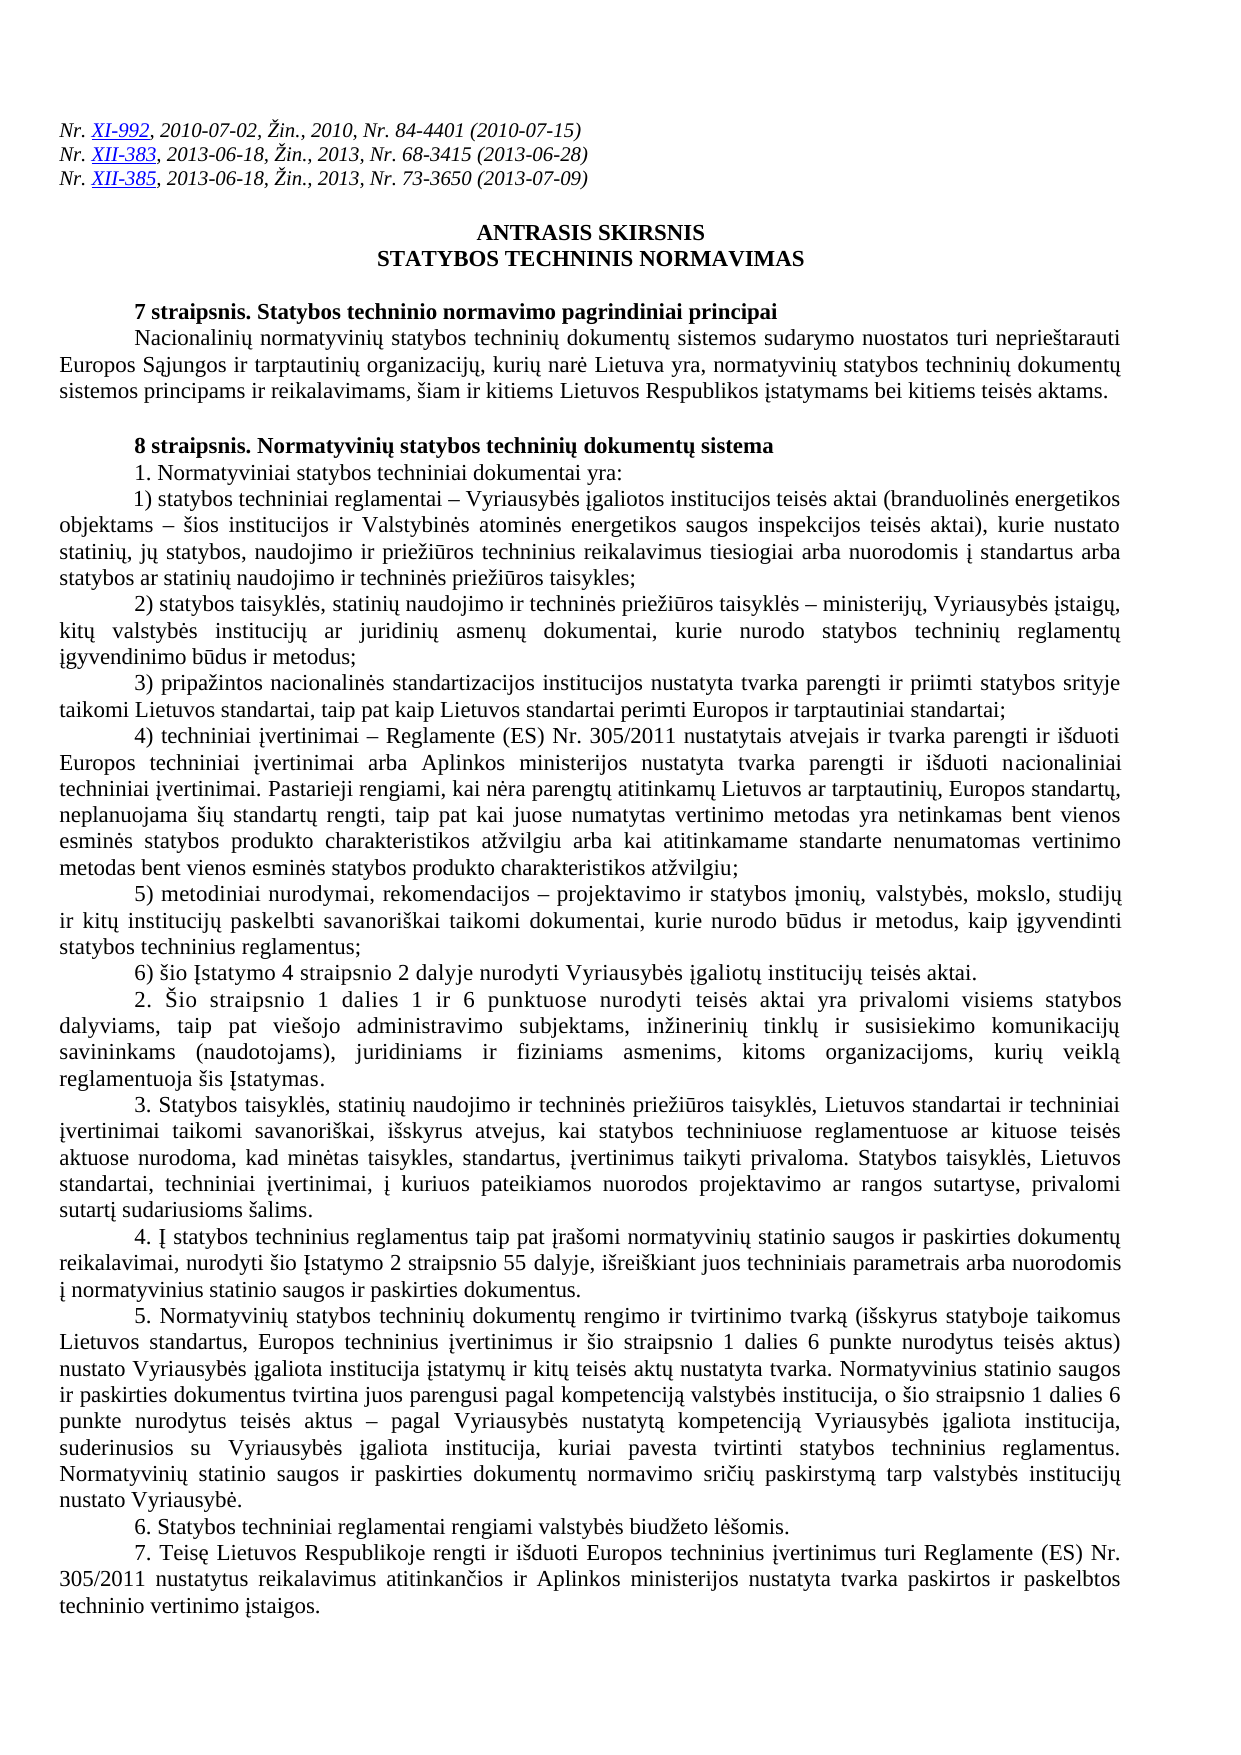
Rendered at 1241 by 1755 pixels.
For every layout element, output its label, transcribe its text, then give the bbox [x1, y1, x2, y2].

text 1. Normatyviniai statybos techniniai dokumentai yra: [59, 459, 1122, 485]
text 2. Šio straipsnio 1 dalies 1 ir 6 punktuose nurodyti teisės aktai yra privalomi visiems statybos dalyviams, taip pat viešojo administravimo subjektams, inžinerinių tinklų ir susisiekimo komunikacijų savininkams (naudotojams), juridiniams ir fiziniams asmenims, kitoms organizacijoms, kurių veiklą reglamentuoja šis Įstatymas. [59, 986, 1122, 1091]
text 2) statybos taisyklės, statinių naudojimo ir techninės priežiūros taisyklės – ministerijų, Vyriausybės įstaigų, kitų valstybės institucijų ar juridinių asmenų dokumentai, kurie nurodo statybos techninių reglamentų įgyvendinimo būdus ir metodus; [59, 590, 1122, 669]
text Nr. XII-385, 2013-06-18, Žin., 2013, Nr. 73-3650 (2013-07-09) [59, 166, 1122, 190]
text STATYBOS TECHNINIS NORMAVIMAS [59, 245, 1122, 272]
text 3) pripažintos nacionalinės standartizacijos institucijos nustatyta tvarka parengti ir priimti statybos srityje taikomi Lietuvos standartai, taip pat kaip Lietuvos standartai perimti Europos ir tarptautiniai standartai; [59, 669, 1122, 722]
text 8 straipsnis. Normatyvinių statybos techninių dokumentų sistema [59, 432, 1122, 459]
text 6) šio Įstatymo 4 straipsnio 2 dalyje nurodyti Vyriausybės įgaliotų institucijų teisės aktai. [59, 959, 1122, 986]
text Nacionalinių normatyvinių statybos techninių dokumentų sistemos sudarymo nuostatos turi neprieštarauti Europos Sąjungos ir tarptautinių organizacijų, kurių narė Lietuva yra, normatyvinių statybos techninių dokumentų sistemos principams ir reikalavimams, šiam ir kitiems Lietuvos Respublikos įstatymams bei kitiems teisės aktams. [59, 324, 1122, 403]
text 6. Statybos techniniai reglamentai rengiami valstybės biudžeto lėšomis. [59, 1513, 1122, 1539]
text 5) metodiniai nurodymai, rekomendacijos – projektavimo ir statybos įmonių, valstybės, mokslo, studijų ir kitų institucijų paskelbti savanoriškai taikomi dokumentai, kurie nurodo būdus ir metodus, kaip įgyvendinti statybos techninius reglamentus; [59, 880, 1122, 959]
text Nr. XII-383, 2013-06-18, Žin., 2013, Nr. 68-3415 (2013-06-28) [59, 142, 1122, 166]
text Nr. XI-992, 2010-07-02, Žin., 2010, Nr. 84-4401 (2010-07-15) [59, 118, 1122, 142]
text 5. Normatyvinių statybos techninių dokumentų rengimo ir tvirtinimo tvarką (išskyrus statyboje taikomus Lietuvos standartus, Europos techninius įvertinimus ir šio straipsnio 1 dalies 6 punkte nurodytus teisės aktus) nustato Vyriausybės įgaliota institucija įstatymų ir kitų teisės aktų nustatyta tvarka. Normatyvinius statinio saugos ir paskirties dokumentus tvirtina juos parengusi pagal kompetenciją valstybės institucija, o šio straipsnio 1 dalies 6 punkte nurodytus teisės aktus – pagal Vyriausybės nustatytą kompetenciją Vyriausybės įgaliota institucija, suderinusios su Vyriausybės įgaliota institucija, kuriai pavesta tvirtinti statybos techninius reglamentus. Normatyvinių statinio saugos ir paskirties dokumentų normavimo sričių paskirstymą tarp valstybės institucijų nustato Vyriausybė. [59, 1302, 1122, 1513]
text 4) techniniai įvertinimai – Reglamente (ES) Nr. 305/2011 nustatytais atvejais ir tvarka parengti ir išduoti Europos techniniai įvertinimai arba Aplinkos ministerijos nustatyta tvarka parengti ir išduoti nacionaliniai techniniai įvertinimai. Pastarieji rengiami, kai nėra parengtų atitinkamų Lietuvos ar tarptautinių, Europos standartų, neplanuojama šių standartų rengti, taip pat kai juose numatytas vertinimo metodas yra netinkamas bent vienos esminės statybos produkto charakteristikos atžvilgiu arba kai atitinkamame standarte nenumatomas vertinimo metodas bent vienos esminės statybos produkto charakteristikos atžvilgiu; [59, 722, 1122, 880]
subtitle ANTRASIS SKIRSNIS [59, 219, 1122, 245]
text 7 straipsnis. Statybos techninio normavimo pagrindiniai principai [59, 298, 1122, 324]
text 3. Statybos taisyklės, statinių naudojimo ir techninės priežiūros taisyklės, Lietuvos standartai ir techniniai įvertinimai taikomi savanoriškai, išskyrus atvejus, kai statybos techniniuose reglamentuose ar kituose teisės aktuose nurodoma, kad minėtas taisykles, standartus, įvertinimus taikyti privaloma. Statybos taisyklės, Lietuvos standartai, techniniai įvertinimai, į kuriuos pateikiamos nuorodos projektavimo ar rangos sutartyse, privalomi sutartį sudariusioms šalims. [59, 1091, 1122, 1223]
text 1) statybos techniniai reglamentai – Vyriausybės įgaliotos institucijos teisės aktai (branduolinės energetikos objektams – šios institucijos ir Valstybinės atominės energetikos saugos inspekcijos teisės aktai), kurie nustato statinių, jų statybos, naudojimo ir priežiūros techninius reikalavimus tiesiogiai arba nuorodomis į standartus arba statybos ar statinių naudojimo ir techninės priežiūros taisykles; [59, 485, 1122, 590]
text 4. Į statybos techninius reglamentus taip pat įrašomi normatyvinių statinio saugos ir paskirties dokumentų reikalavimai, nurodyti šio Įstatymo 2 straipsnio 55 dalyje, išreiškiant juos techniniais parametrais arba nuorodomis į normatyvinius statinio saugos ir paskirties dokumentus. [59, 1223, 1122, 1302]
text 7. Teisę Lietuvos Respublikoje rengti ir išduoti Europos techninius įvertinimus turi Reglamente (ES) Nr. 305/2011 nustatytus reikalavimus atitinkančios ir Aplinkos ministerijos nustatyta tvarka paskirtos ir paskelbtos techninio vertinimo įstaigos. [59, 1539, 1122, 1618]
